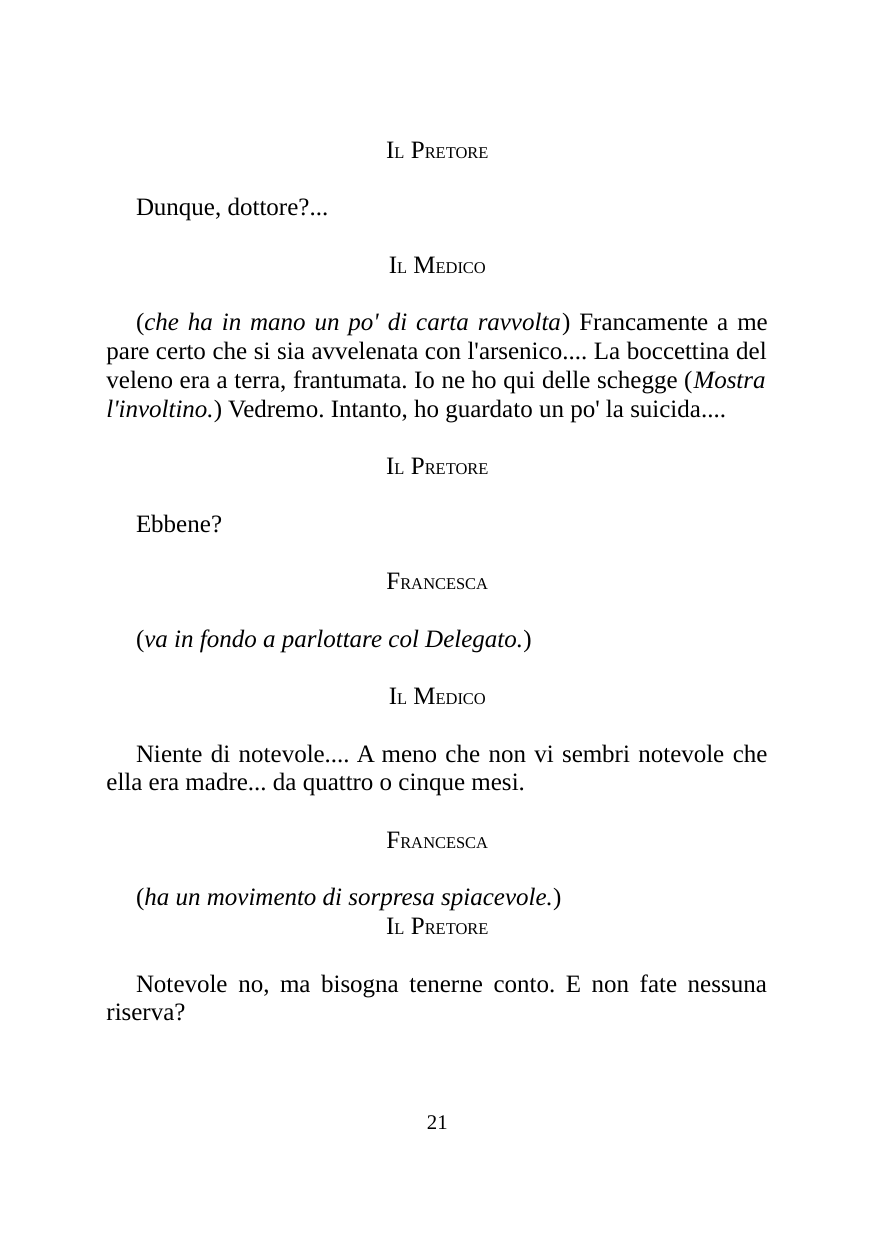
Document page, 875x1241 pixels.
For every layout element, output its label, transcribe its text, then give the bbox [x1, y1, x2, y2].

text Il Pretore [106, 911, 768, 940]
text Il Pretore [106, 135, 768, 164]
text Il Medico [106, 250, 768, 279]
text (che ha in mano un po' di carta ravvolta) Francamente a me pare certo che si sia avvelenata con l'arsenico.... La boccettina del veleno era a terra, frantumata. Io ne ho qui delle schegge (Mostra l'involtino.) Vedremo. Intanto, ho guardato un po' la suicida.... [106, 307, 768, 422]
text (va in fondo a parlottare col Delegato.) [106, 624, 768, 652]
text (ha un movimento di sorpresa spiacevole.) [106, 882, 768, 911]
text Dunque, dottore?... [106, 192, 768, 221]
text Notevole no, ma bisogna tenerne conto. E non fate nessuna riserva? [106, 969, 768, 1026]
text Il Pretore [106, 451, 768, 480]
text Il Medico [106, 681, 768, 710]
text Niente di notevole.... A meno che non vi sembri notevole che ella era madre... da quattro o cinque mesi. [106, 739, 768, 796]
text Francesca [106, 566, 768, 595]
text Ebbene? [106, 509, 768, 537]
text Francesca [106, 825, 768, 854]
